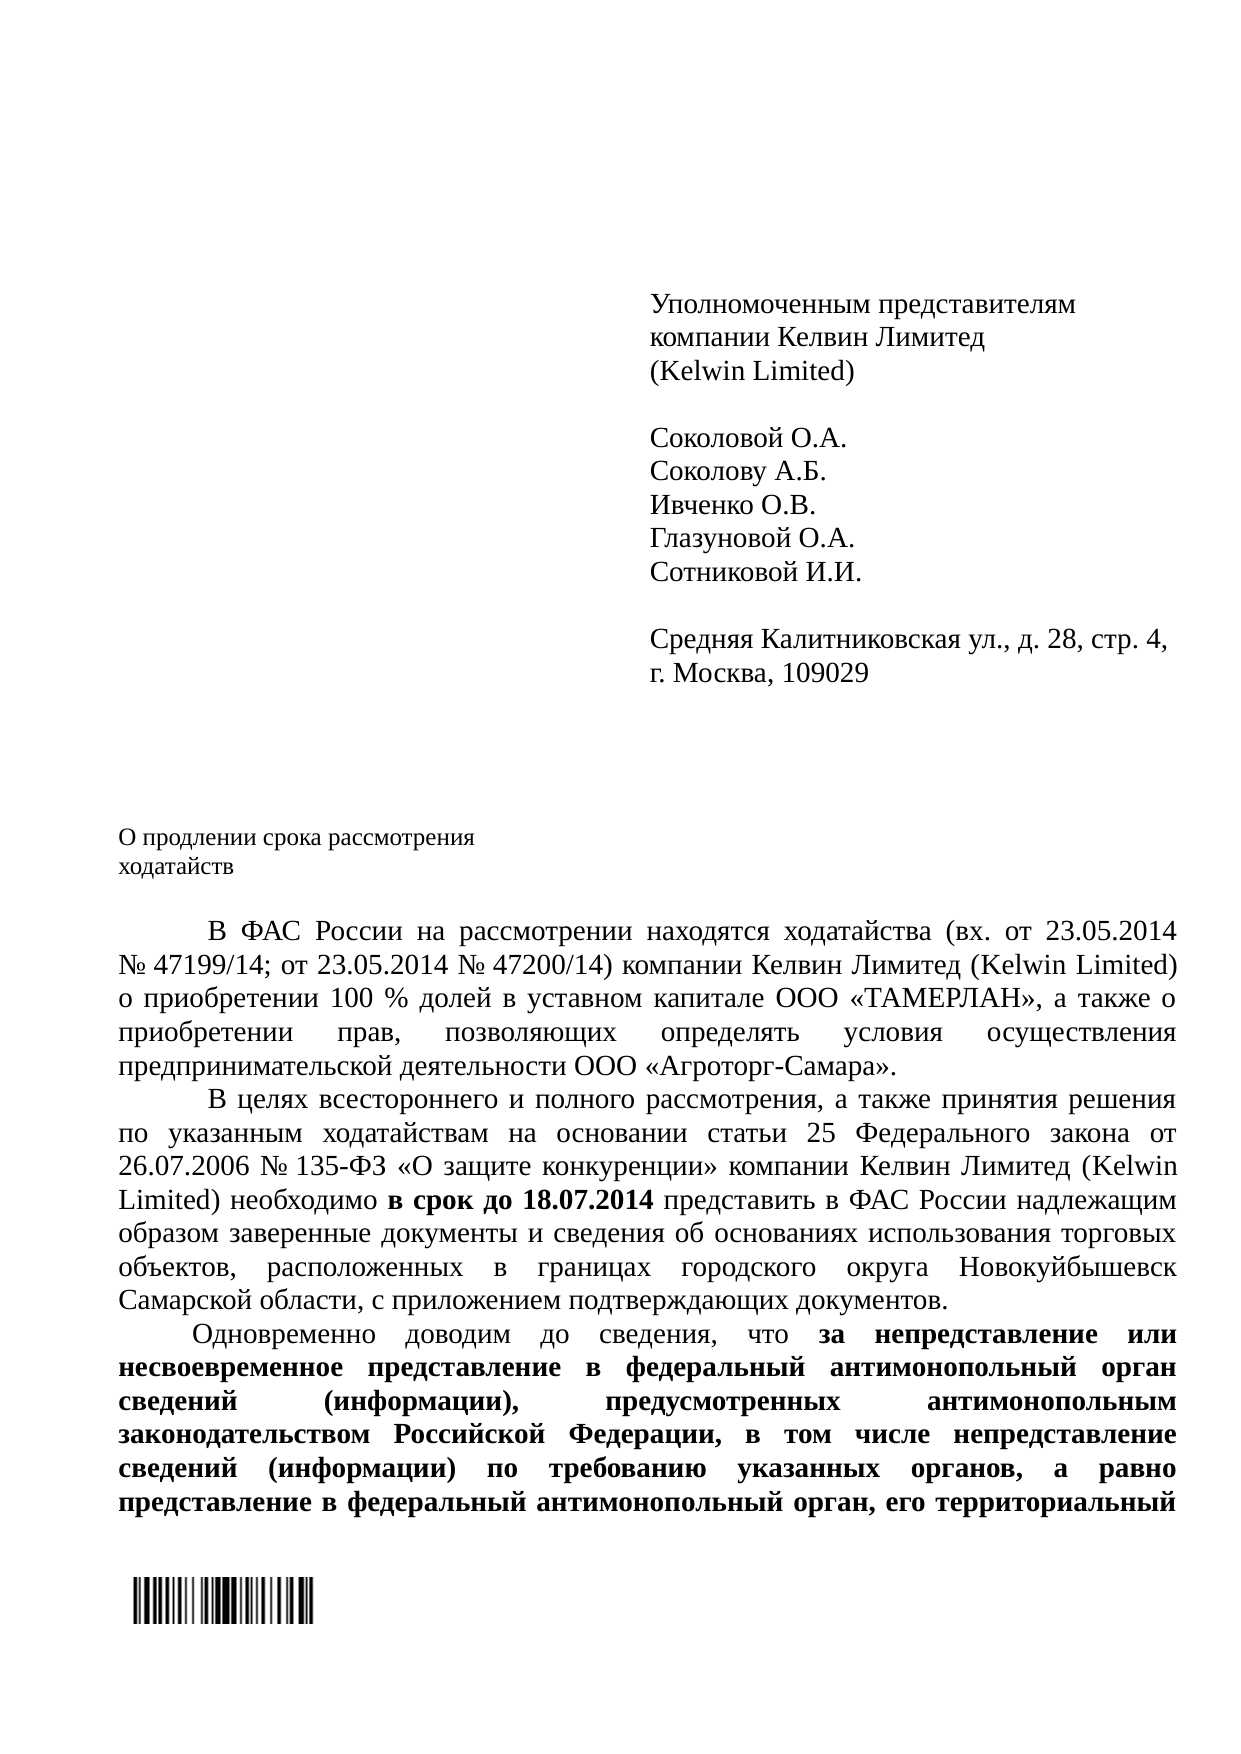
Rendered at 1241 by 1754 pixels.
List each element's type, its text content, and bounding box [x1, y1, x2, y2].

text Одновременно доводим до сведения, что за непредставление или несвоевременное представление в федеральный антимонопольный орган сведений (информации), предусмотренных антимонопольным законодательством Российской Федерации, в том числе непредставление сведений (информации) по требованию указанных органов, а равно представление в федеральный антимонопольный орган, его территориальный [118, 1316, 1177, 1517]
text ходатайств [118, 851, 1177, 880]
text О продлении срока рассмотрения [118, 822, 1177, 851]
text Соколову А.Б. [649, 453, 1177, 487]
text Средняя Калитниковская ул., д. 28, стр. 4, [649, 621, 1177, 655]
text Ивченко О.В. [649, 487, 1177, 521]
text г. Москва, 109029 [649, 655, 1177, 688]
text В целях всестороннего и полного рассмотрения, а также принятия решения по указанным ходатайствам на основании статьи 25 Федерального закона от 26.07.2006 № 135-ФЗ «О защите конкуренции» компании Келвин Лимитед (Kelwin Limited) необходимо в срок до 18.07.2014 представить в ФАС России надлежащим образом заверенные документы и сведения об основаниях использования торговых объектов, расположенных в границах городского округа Новокуйбышевск Самарской области, с приложением подтверждающих документов. [118, 1081, 1177, 1316]
subtitle компании Келвин Лимитед [649, 319, 1177, 353]
subtitle (Kelwin Limited) [649, 353, 1177, 386]
picture [118, 1577, 331, 1624]
text Сотниковой И.И. [649, 554, 1177, 588]
text Соколовой О.А. [649, 420, 1177, 453]
text В ФАС России на рассмотрении находятся ходатайства (вх. от 23.05.2014 № 47199/14; от 23.05.2014 № 47200/14) компании Келвин Лимитед (Kelwin Limited) о приобретении 100 % долей в уставном капитале ООО «ТАМЕРЛАН», а также о приобретении прав, позволяющих определять условия осуществления предпринимательской деятельности ООО «Агроторг-Самара». [118, 913, 1177, 1081]
text Глазуновой О.А. [649, 521, 1177, 554]
subtitle Уполномоченным представителям [649, 286, 1177, 319]
